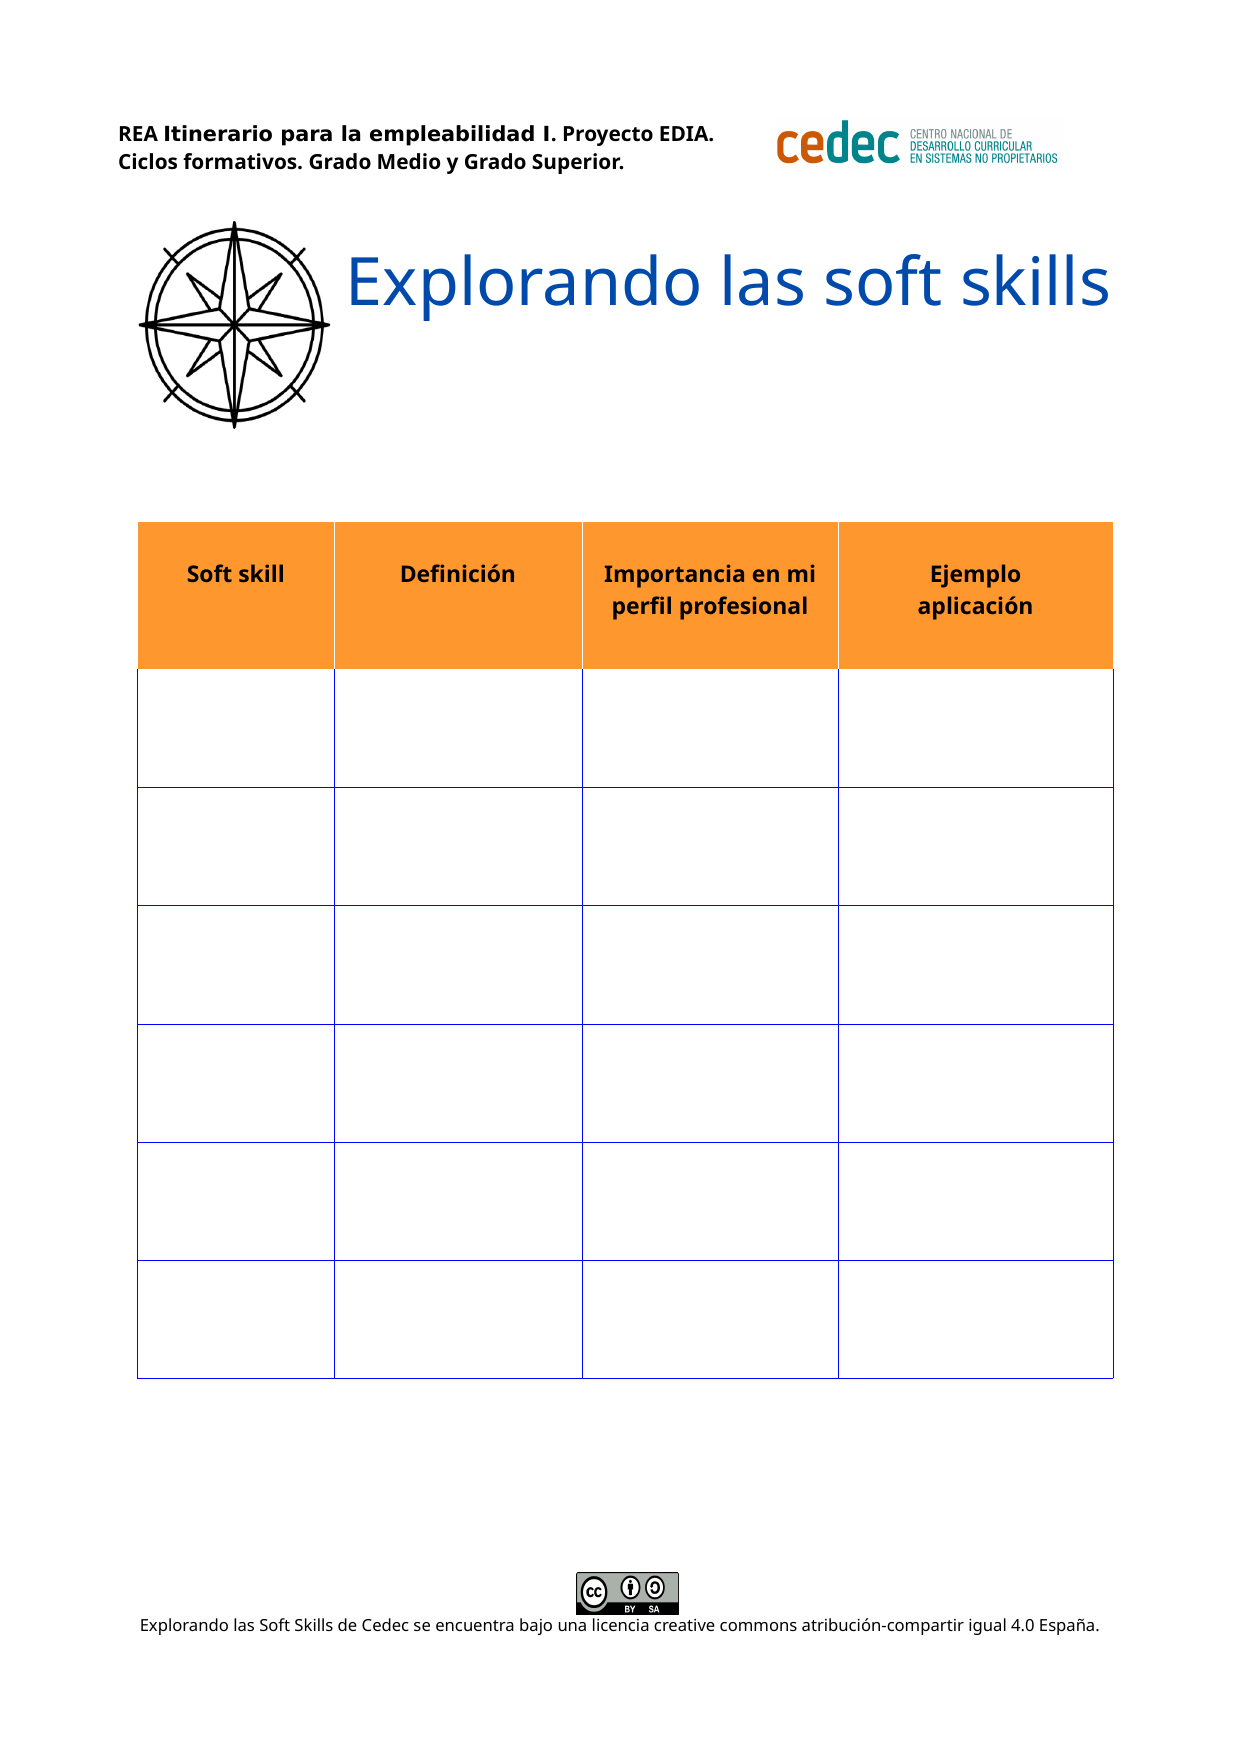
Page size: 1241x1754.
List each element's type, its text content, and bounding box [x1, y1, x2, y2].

table_cell [138, 670, 334, 787]
table_cell [583, 788, 838, 905]
table_cell [839, 1261, 1113, 1378]
table_cell [335, 1025, 582, 1142]
table_cell [839, 1025, 1113, 1142]
picture [128, 220, 342, 433]
table_cell [138, 1025, 334, 1142]
table_cell [583, 670, 838, 787]
table_cell [335, 906, 582, 1023]
picture [576, 1572, 679, 1615]
picture [775, 118, 1064, 171]
table_cell [839, 670, 1113, 787]
table_cell [583, 1261, 838, 1378]
table_cell [335, 670, 582, 787]
table_cell [138, 906, 334, 1023]
table_header Soft skill [138, 522, 334, 669]
table_cell [839, 788, 1113, 905]
table_cell [138, 1143, 334, 1260]
table_cell [839, 906, 1113, 1023]
table_cell [138, 788, 334, 905]
table_header Importancia en mi perfil profesional [583, 522, 838, 669]
table_cell [583, 906, 838, 1023]
table_cell [335, 788, 582, 905]
table_cell [583, 1025, 838, 1142]
table_cell [138, 1261, 334, 1378]
table_header Definición [335, 522, 582, 669]
table_cell [839, 1143, 1113, 1260]
table_cell [335, 1143, 582, 1260]
table_cell [335, 1261, 582, 1378]
table_cell [583, 1143, 838, 1260]
